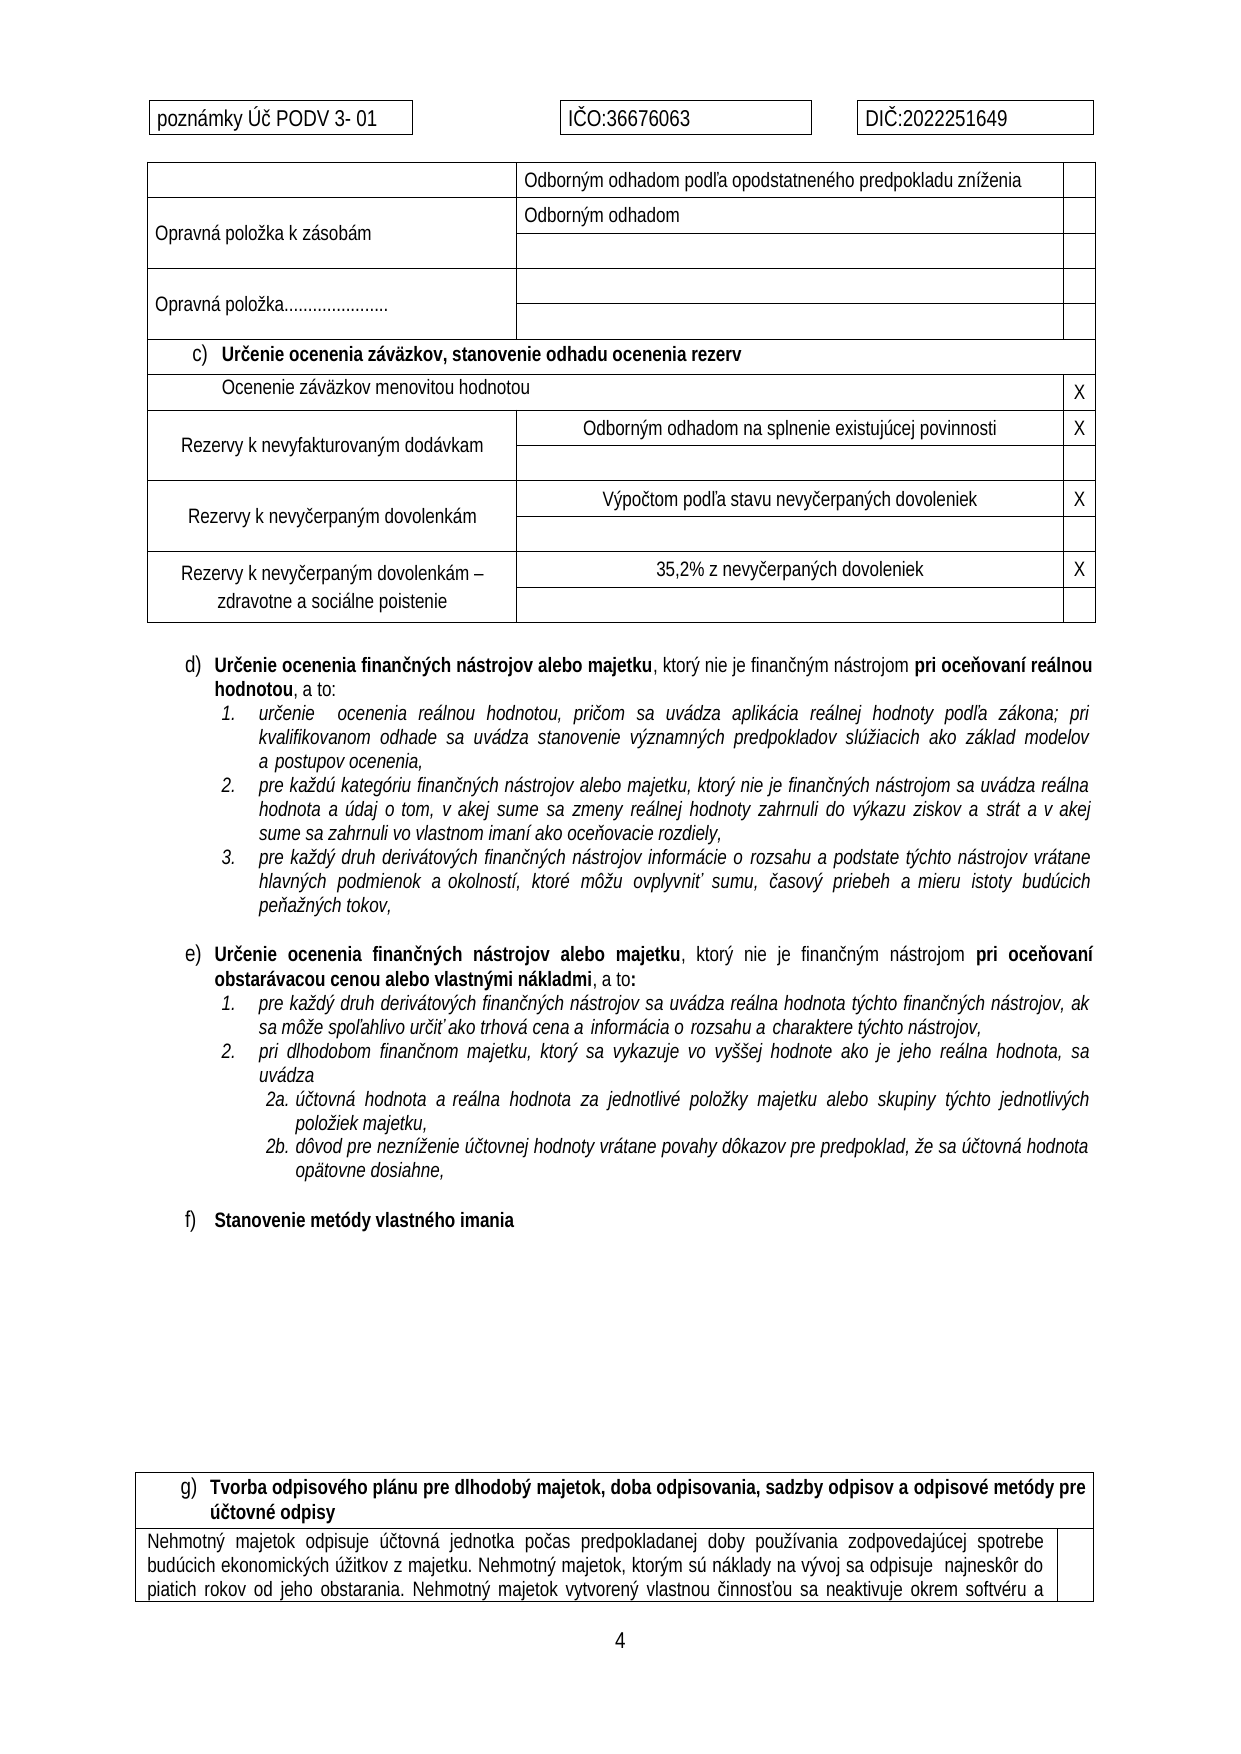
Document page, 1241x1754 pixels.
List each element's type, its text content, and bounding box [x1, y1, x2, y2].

table_header Tvorba odpisového plánu pre dlhodobý majetok, doba odpisovania, sadzby odpisov a odpisové metódy pre účtovné odpisy [136, 1473, 1093, 1528]
list pre každý druh derivátových finančných nástrojov sa uvádza reálna hodnota týchto finančných nástrojov, ak sa môže spoľahlivo určiť ako trhová cena a informácia o rozsahu a charaktere týchto nástrojov, [221, 991, 1093, 1039]
list Stanovenie metódy vlastného imania [185, 1206, 1093, 1233]
table_cell X [1064, 481, 1095, 516]
table_cell Rezervy k nevyfakturovaným dodávkam [148, 411, 516, 480]
table_cell [1064, 163, 1095, 197]
table_cell X [1064, 375, 1095, 409]
list Určenie ocenenia finančných nástrojov alebo majetku, ktorý nie je finančným nástrojom pri oceňovaní obstarávacou cenou alebo vlastnými nákladmi, a to: [185, 940, 1093, 991]
table_cell [517, 517, 1063, 551]
table_cell [517, 234, 1063, 268]
table_cell Opravná položka...................... [148, 269, 516, 339]
table_cell X [1064, 411, 1095, 445]
table_cell Ocenenie záväzkov menovitou hodnotou [148, 375, 1063, 409]
list dôvod pre nezníženie účtovnej hodnoty vrátane povahy dôkazov pre predpoklad, že sa účtovná hodnota opätovne dosiahne, [266, 1134, 1093, 1182]
table_cell [1064, 446, 1095, 480]
table_cell Odborným odhadom [517, 198, 1063, 232]
table_cell [517, 588, 1063, 622]
table_cell [1064, 269, 1095, 303]
table_cell [517, 446, 1063, 480]
list pre každý druh derivátových finančných nástrojov informácie o rozsahu a podstate týchto nástrojov vrátane hlavných podmienok a okolností, ktoré môžu ovplyvniť sumu, časový priebeh a mieru istoty budúcich peňažných tokov, [221, 844, 1093, 916]
table_cell Určenie ocenenia záväzkov, stanovenie odhadu ocenenia rezerv [148, 340, 1095, 374]
table_cell Nehmotný majetok odpisuje účtovná jednotka počas predpokladanej doby používania zodpovedajúcej spotrebe budúcich ekonomických úžitkov z majetku. Nehmotný majetok, ktorým sú náklady na vývoj sa odpisuje najneskôr do piatich rokov od jeho obstarania. Nehmotný majetok vytvorený vlastnou činnosťou sa neaktivuje okrem softvéru a [136, 1529, 1057, 1601]
table_cell [517, 269, 1063, 303]
list účtovná hodnota a reálna hodnota za jednotlivé položky majetku alebo skupiny týchto jednotlivých položiek majetku, [266, 1087, 1093, 1134]
table_cell [1064, 198, 1095, 232]
table_cell Odborným odhadom podľa opodstatneného predpokladu zníženia [517, 163, 1063, 197]
table_cell Výpočtom podľa stavu nevyčerpaných dovoleniek [517, 481, 1063, 516]
table_cell Rezervy k nevyčerpaným dovolenkám – zdravotne a sociálne poistenie [148, 552, 516, 622]
table_cell [1064, 234, 1095, 268]
table_cell [517, 304, 1063, 339]
list pri dlhodobom finančnom majetku, ktorý sa vykazuje vo vyššej hodnote ako je jeho reálna hodnota, sa uvádza [221, 1039, 1093, 1087]
table_cell [1058, 1529, 1093, 1601]
table_cell [1064, 517, 1095, 551]
table_cell Opravná položka k zásobám [148, 198, 516, 268]
table_cell Odborným odhadom na splnenie existujúcej povinnosti [517, 411, 1063, 445]
list Určenie ocenenia finančných nástrojov alebo majetku, ktorý nie je finančným nástrojom pri oceňovaní reálnou hodnotou, a to: [185, 651, 1093, 701]
table_cell [1064, 588, 1095, 622]
table_cell 35,2% z nevyčerpaných dovoleniek [517, 552, 1063, 587]
list určenie ocenenia reálnou hodnotou, pričom sa uvádza aplikácia reálnej hodnoty podľa zákona; pri kvalifikovanom odhade sa uvádza stanovenie významných predpokladov slúžiacich ako základ modelov a postupov ocenenia, [221, 701, 1093, 773]
table_cell X [1064, 552, 1095, 587]
table_cell [148, 163, 516, 197]
table_cell [1064, 304, 1095, 339]
table_cell Rezervy k nevyčerpaným dovolenkám [148, 481, 516, 551]
list pre každú kategóriu finančných nástrojov alebo majetku, ktorý nie je finančných nástrojom sa uvádza reálna hodnota a údaj o tom, v akej sume sa zmeny reálnej hodnoty zahrnuli do výkazu ziskov a strát a v akej sume sa zahrnuli vo vlastnom imaní ako oceňovacie rozdiely, [221, 773, 1093, 844]
